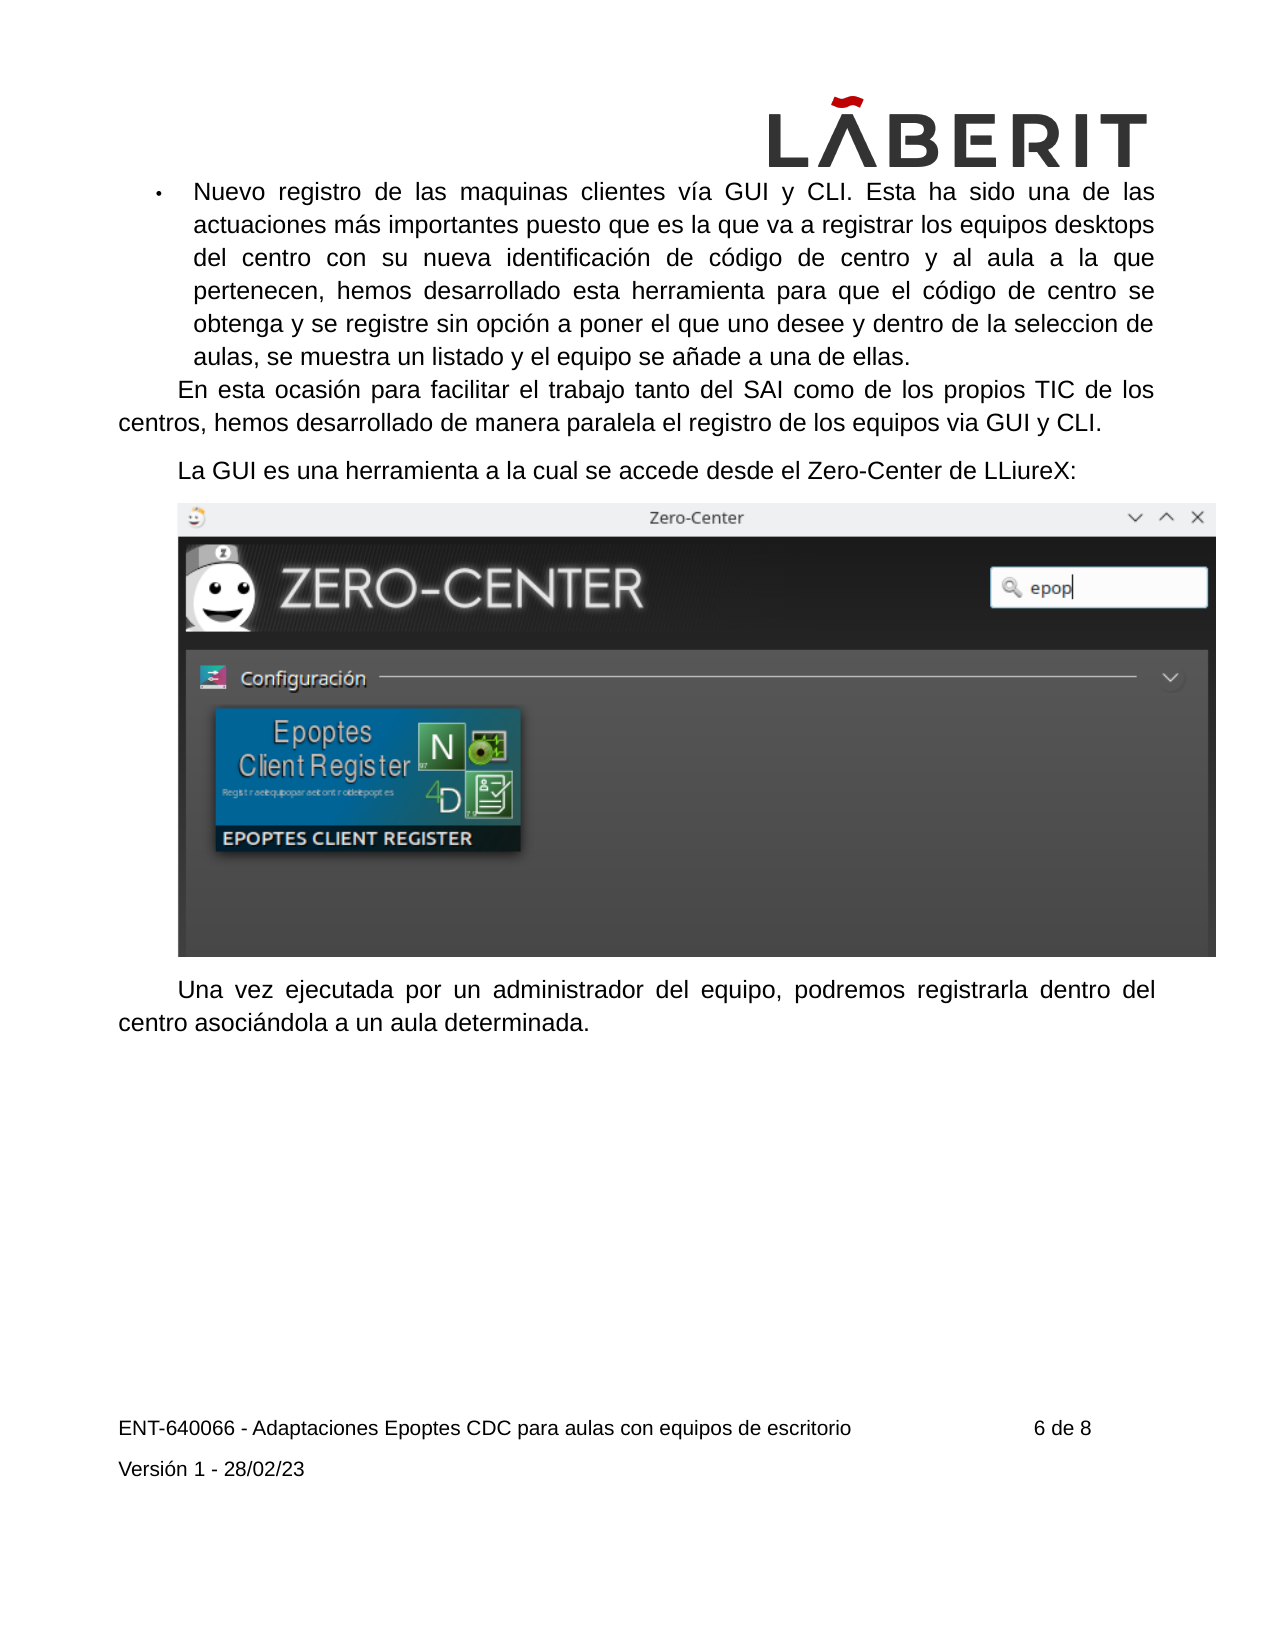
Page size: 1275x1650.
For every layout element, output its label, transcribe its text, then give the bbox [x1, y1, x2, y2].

text La GUI es una herramienta a la cual se accede desde el Zero-Center de LLiureX: [118, 456, 1157, 485]
text Una vez ejecutada por un administrador del equipo, podremos registrarla dentro del centro asociándola a un aula determinada. [118, 975, 1157, 1037]
list Nuevo registro de las maquinas clientes vía GUI y CLI. Esta ha sido una de las actuaciones más importantes puesto que es la que va a registrar los equipos desktops del centro con su nueva identificación de código de centro y al aula a la que pertenecen, hemos desarrollado esta herramienta para que el código de centro se obtenga y se registre sin opción a poner el que uno desee y dentro de la seleccion de aulas, se muestra un listado y el equipo se añade a una de ellas. [156, 177, 1157, 371]
picture [177, 503, 1216, 957]
picture [769, 96, 1147, 167]
text En esta ocasión para facilitar el trabajo tanto del SAI como de los propios TIC de los centros, hemos desarrollado de manera paralela el registro de los equipos via GUI y CLI. [118, 375, 1157, 437]
